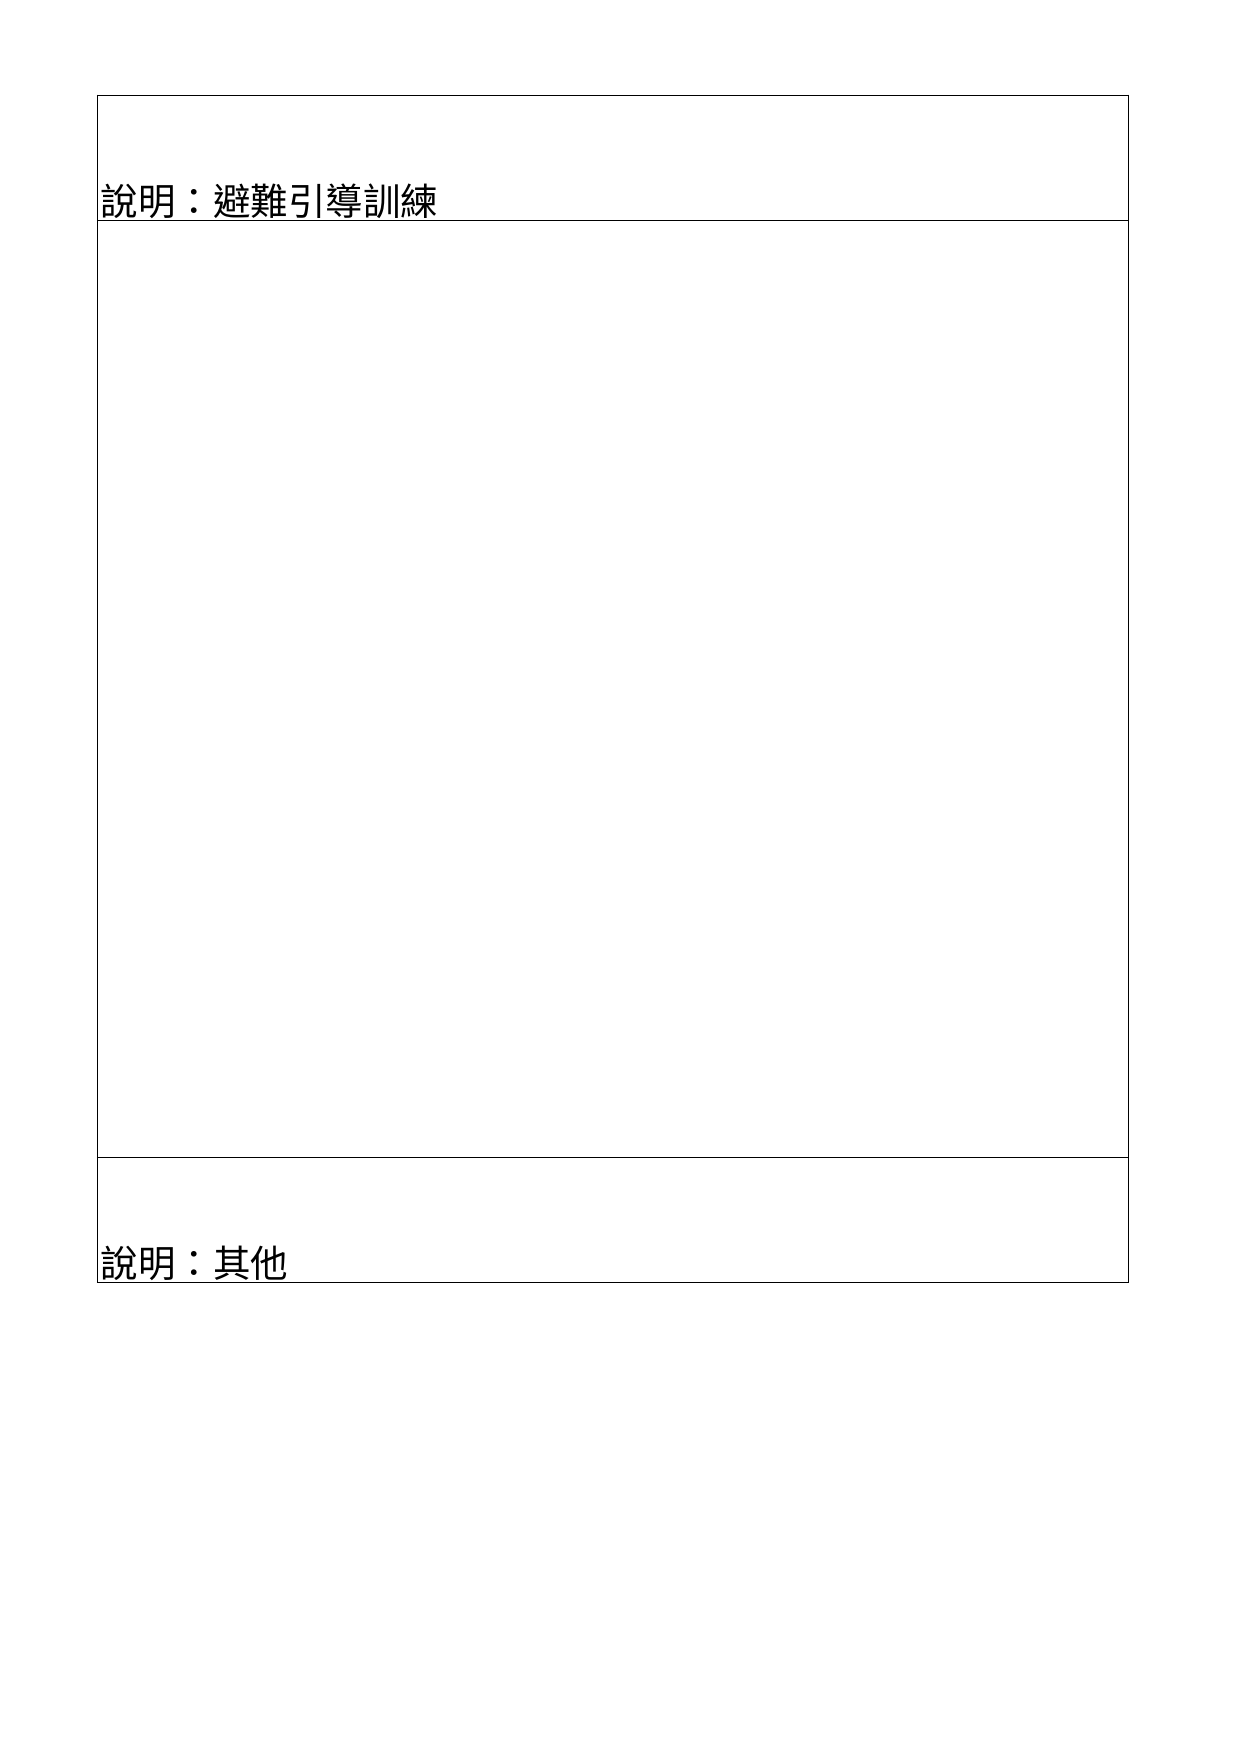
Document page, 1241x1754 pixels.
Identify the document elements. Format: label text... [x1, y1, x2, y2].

table_cell 說明：避難引導訓練 [98, 96, 1128, 219]
table_cell 說明：其他 [98, 1158, 1128, 1282]
table_cell [98, 221, 1128, 1157]
